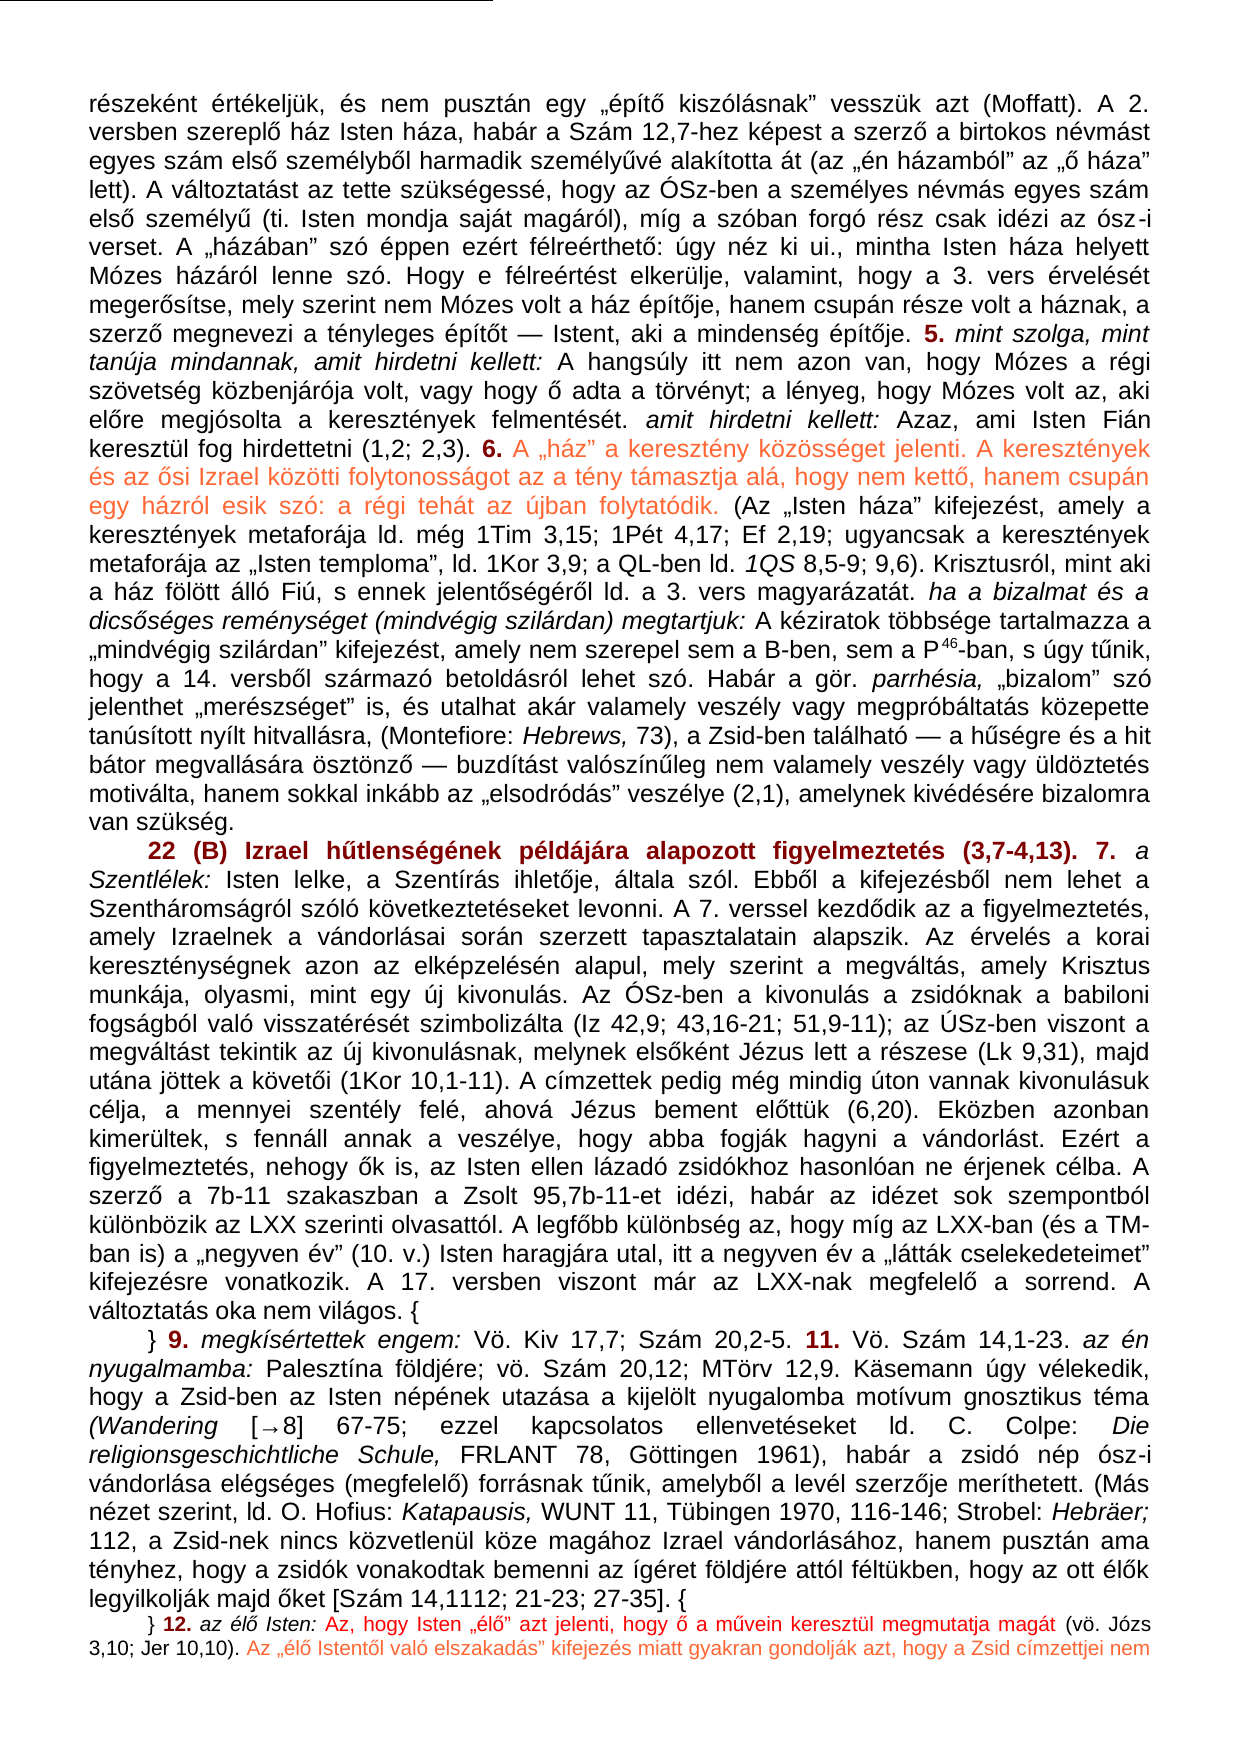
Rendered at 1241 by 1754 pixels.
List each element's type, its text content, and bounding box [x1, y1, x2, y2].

text } 12. az élő Isten: Az, hogy Isten „élő” azt jelenti, hogy ő a művein keresztül megmutatja magát (vö. Józs 3,10; Jer 10,10). Az „élő Istentől való elszakadás” kifejezés miatt gyakran gondolják azt, hogy a Zsid címzettjei nem [88, 1612, 1152, 1660]
text } 9. megkísértettek engem: Vö. Kiv 17,7; Szám 20,2-5. 11. Vö. Szám 14,1-23. az én nyugalmamba: Palesztína földjére; vö. Szám 20,12; MTörv 12,9. Käsemann úgy vélekedik, hogy a Zsid-ben az Isten népének utazása a kijelölt nyugalomba motívum gnosztikus téma (Wandering [→8] 67-75; ezzel kapcsolatos ellenvetéseket ld. C. Colpe: Die religionsgeschichtliche Schule, FRLANT 78, Göttingen 1961), habár a zsidó nép ósz‑i vándorlása elégséges (megfelelő) forrásnak tűnik, amelyből a levél szerzője meríthetett. (Más nézet szerint, ld. O. Hofius: Katapausis, WUNT 11, Tübingen 1970, 116-146; Strobel: Hebräer; 112, a Zsid-nek nincs közvetlenül köze magához Izrael vándorlásához, hanem pusztán ama tényhez, hogy a zsidók vonakodtak bemenni az ígéret földjére attól féltükben, hogy az ott élők legyilkolják majd őket [Szám 14,1112; 21-23; 27-35]. { [88, 1325, 1152, 1612]
text 22 (B) Izrael hűtlenségének példájára alapozott figyelmeztetés (3,7-4,13). 7. a Szentlélek: Isten lelke, a Szentírás ihletője, általa szól. Ebből a kifejezésből nem lehet a Szentháromságról szóló következtetéseket levonni. A 7. verssel kezdődik az a figyelmeztetés, amely Izraelnek a vándorlásai során szerzett tapasztalatain alapszik. Az érvelés a korai kereszténységnek azon az elképzelésén alapul, mely szerint a megváltás, amely Krisztus munkája, olyasmi, mint egy új kivonulás. Az ÓSz-ben a kivonulás a zsidóknak a babiloni fogságból való visszatérését szimbolizálta (Iz 42,9; 43,16-21; 51,9-11); az ÚSz-ben viszont a megváltást tekintik az új kivonulásnak, melynek elsőként Jézus lett a részese (Lk 9,31), majd utána jöttek a követői (1Kor 10,1-11). A címzettek pedig még mindig úton vannak kivonulásuk célja, a mennyei szentély felé, ahová Jézus bement előttük (6,20). Eközben azonban kimerültek, s fennáll annak a veszélye, hogy abba fogják hagyni a vándorlást. Ezért a figyelmeztetés, nehogy ők is, az Isten ellen lázadó zsidókhoz hasonlóan ne érjenek célba. A szerző a 7b-11 szakaszban a Zsolt 95,7b-11-et idézi, habár az idézet sok szempontból különbözik az LXX szerinti olvasattól. A legfőbb különbség az, hogy míg az LXX-ban (és a TM-ban is) a „negyven év” (10. v.) Isten haragjára utal, itt a negyven év a „látták cselekedeteimet” kifejezésre vonatkozik. A 17. versben viszont már az LXX-nak megfelelő a sorrend. A változtatás oka nem világos. { [88, 836, 1152, 1325]
text részeként értékeljük, és nem pusztán egy „építő kiszólásnak” vesszük azt (Moffatt). A 2. versben szereplő ház Isten háza, habár a Szám 12,7-hez képest a szerző a birtokos névmást egyes szám első személyből harmadik személyűvé alakította át (az „én házamból” az „ő háza” lett). A változtatást az tette szükségessé, hogy az ÓSz-ben a személyes névmás egyes szám első személyű (ti. Isten mondja saját magáról), míg a szóban forgó rész csak idézi az ósz‑i verset. A „házában” szó éppen ezért félreérthető: úgy néz ki ui., mintha Isten háza helyett Mózes házáról lenne szó. Hogy e félreértést elkerülje, valamint, hogy a 3. vers érvelését megerősítse, mely szerint nem Mózes volt a ház építője, hanem csupán része volt a háznak, a szerző megnevezi a tényleges építőt — Istent, aki a mindenség építője. 5. mint szolga, mint tanúja mindannak, amit hirdetni kellett: A hangsúly itt nem azon van, hogy Mózes a régi szövetség közbenjárója volt, vagy hogy ő adta a törvényt; a lényeg, hogy Mózes volt az, aki előre megjósolta a keresztények felmentését. amit hirdetni kellett: Azaz, ami Isten Fián keresztül fog hirdettetni (1,2; 2,3). 6. A „ház” a keresztény közösséget jelenti. A keresztények és az ősi Izrael közötti folytonosságot az a tény támasztja alá, hogy nem kettő, hanem csupán egy házról esik szó: a régi tehát az újban folytatódik. (Az „Isten háza” kifejezést, amely a keresztények metaforája ld. még 1Tim 3,15; 1Pét 4,17; Ef 2,19; ugyancsak a keresztények metaforája az „Isten temploma”, ld. 1Kor 3,9; a QL-ben ld. 1QS 8,5-9; 9,6). Krisztusról, mint aki a ház fölött álló Fiú, s ennek jelentőségéről ld. a 3. vers magyarázatát. ha a bizalmat és a dicsőséges reménységet (mindvégig szilárdan) megtartjuk: A kéziratok többsége tartalmazza a „mindvégig szilárdan” kifejezést, amely nem szerepel sem a B-ben, sem a P46-ban, s úgy tűnik, hogy a 14. versből származó betoldásról lehet szó. Habár a gör. parrhésia, „bizalom” szó jelenthet „merészséget” is, és utalhat akár valamely veszély vagy megpróbáltatás közepette tanúsított nyílt hitvallásra, (Montefiore: Hebrews, 73), a Zsid-ben található ― a hűségre és a hit bátor megvallására ösztönző ― buzdítást valószínűleg nem valamely veszély vagy üldöztetés motiválta, hanem sokkal inkább az „elsodródás” veszélye (2,1), amelynek kivédésére bizalomra van szükség. [88, 88, 1152, 836]
